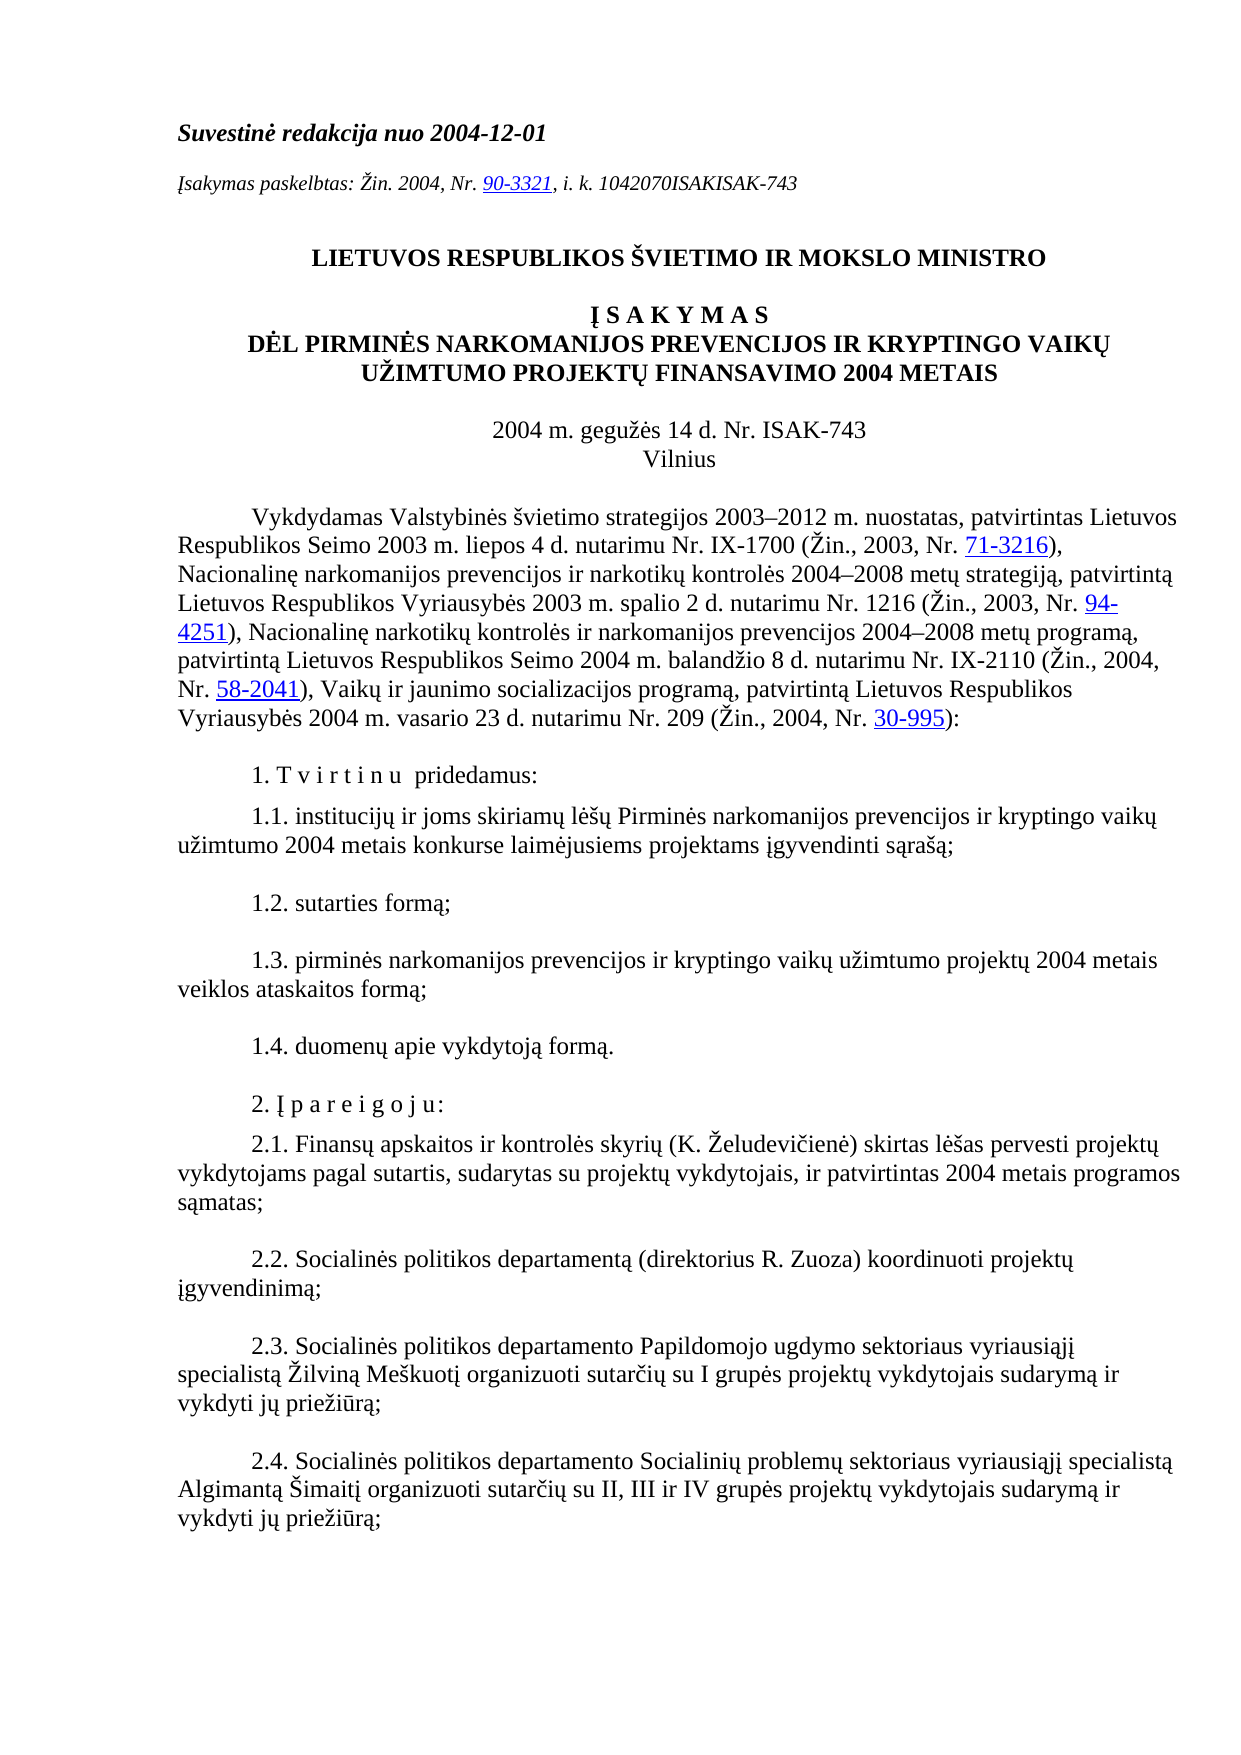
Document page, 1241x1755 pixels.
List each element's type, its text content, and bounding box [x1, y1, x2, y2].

text Suvestinė redakcija nuo 2004-12-01 [177, 118, 1181, 147]
text 2.1. Finansų apskaitos ir kontrolės skyrių (K. Želudevičienė) skirtas lėšas pervesti projektų vykdytojams pagal sutartis, sudarytas su projektų vykdytojais, ir patvirtintas 2004 metais programos sąmatas; [177, 1129, 1181, 1216]
text 2.3. Socialinės politikos departamento Papildomojo ugdymo sektoriaus vyriausiąjį specialistą Žilviną Meškuotį organizuoti sutarčių su I grupės projektų vykdytojais sudarymą ir vykdyti jų priežiūrą; [177, 1331, 1181, 1417]
text Vilnius [177, 444, 1181, 473]
text 1.3. pirminės narkomanijos prevencijos ir kryptingo vaikų užimtumo projektų 2004 metais veiklos ataskaitos formą; [177, 945, 1181, 1003]
text Į S A K Y M A S [177, 301, 1181, 329]
text 1.4. duomenų apie vykdytoją formą. [177, 1031, 1181, 1060]
text Vykdydamas Valstybinės švietimo strategijos 2003–2012 m. nuostatas, patvirtintas Lietuvos Respublikos Seimo 2003 m. liepos 4 d. nutarimu Nr. IX-1700 (Žin., 2003, Nr. 71-3216), Nacionalinę narkomanijos prevencijos ir narkotikų kontrolės 2004–2008 metų strategiją, patvirtintą Lietuvos Respublikos Vyriausybės 2003 m. spalio 2 d. nutarimu Nr. 1216 (Žin., 2003, Nr. 94-4251), Nacionalinę narkotikų kontrolės ir narkomanijos prevencijos 2004–2008 metų programą, patvirtintą Lietuvos Respublikos Seimo 2004 m. balandžio 8 d. nutarimu Nr. IX-2110 (Žin., 2004, Nr. 58-2041), Vaikų ir jaunimo socializacijos programą, patvirtintą Lietuvos Respublikos Vyriausybės 2004 m. vasario 23 d. nutarimu Nr. 209 (Žin., 2004, Nr. 30-995): [177, 502, 1181, 732]
text 1. Tvirtinu pridedamus: [177, 761, 1181, 789]
text 1.1. institucijų ir joms skiriamų lėšų Pirminės narkomanijos prevencijos ir kryptingo vaikų užimtumo 2004 metais konkurse laimėjusiems projektams įgyvendinti sąrašą; [177, 801, 1181, 859]
text 2.2. Socialinės politikos departamentą (direktorius R. Zuoza) koordinuoti projektų įgyvendinimą; [177, 1244, 1181, 1302]
text DĖL PIRMINĖS NARKOMANIJOS PREVENCIJOS IR KRYPTINGO VAIKŲ UŽIMTUMO PROJEKTŲ FINANSAVIMO 2004 METAIS [177, 329, 1181, 387]
text 2.4. Socialinės politikos departamento Socialinių problemų sektoriaus vyriausiąjį specialistą Algimantą Šimaitį organizuoti sutarčių su II, III ir IV grupės projektų vykdytojais sudarymą ir vykdyti jų priežiūrą; [177, 1446, 1181, 1532]
text 2004 m. gegužės 14 d. Nr. ISAK-743 [177, 416, 1181, 444]
text Įsakymas paskelbtas: Žin. 2004, Nr. 90-3321, i. k. 1042070ISAKISAK-743 [177, 171, 1181, 195]
text LIETUVOS RESPUBLIKOS ŠVIETIMO IR MOKSLO MINISTRO [177, 243, 1181, 272]
text 1.2. sutarties formą; [177, 888, 1181, 916]
text 2. Įpareigoju: [177, 1089, 1181, 1118]
